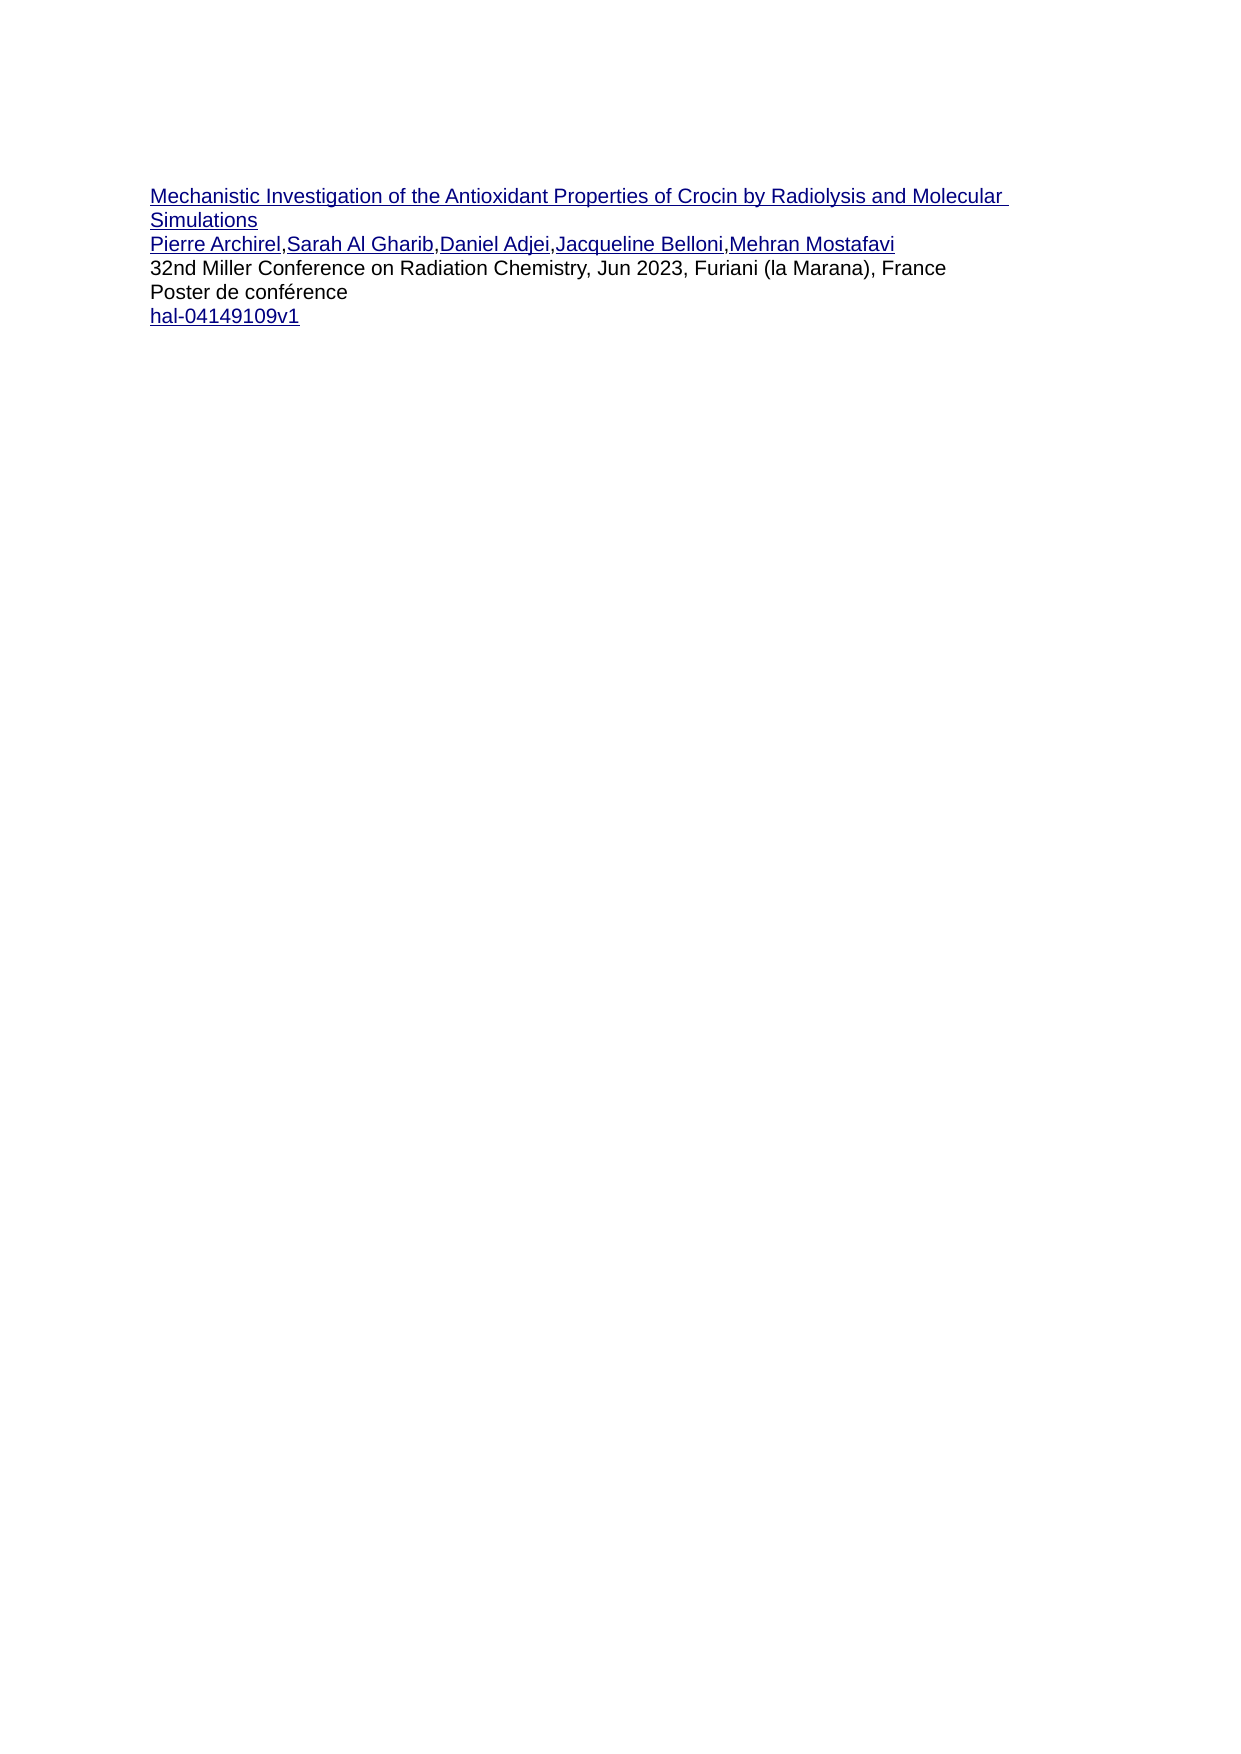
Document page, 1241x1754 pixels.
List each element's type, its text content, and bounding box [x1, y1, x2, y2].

table_header Mechanistic Investigation of the Antioxidant Properties of Crocin by Radiolysis and Molecular Simulations Pierre Archirel,Sarah Al Gharib,Daniel Adjei,Jacqueline Belloni,Mehran Mostafavi 32nd Miller Conference on Radiation Chemistry, Jun 2023, Furiani (la Marana), France Poster de conférence hal-04149109v1 [150, 184, 1090, 328]
